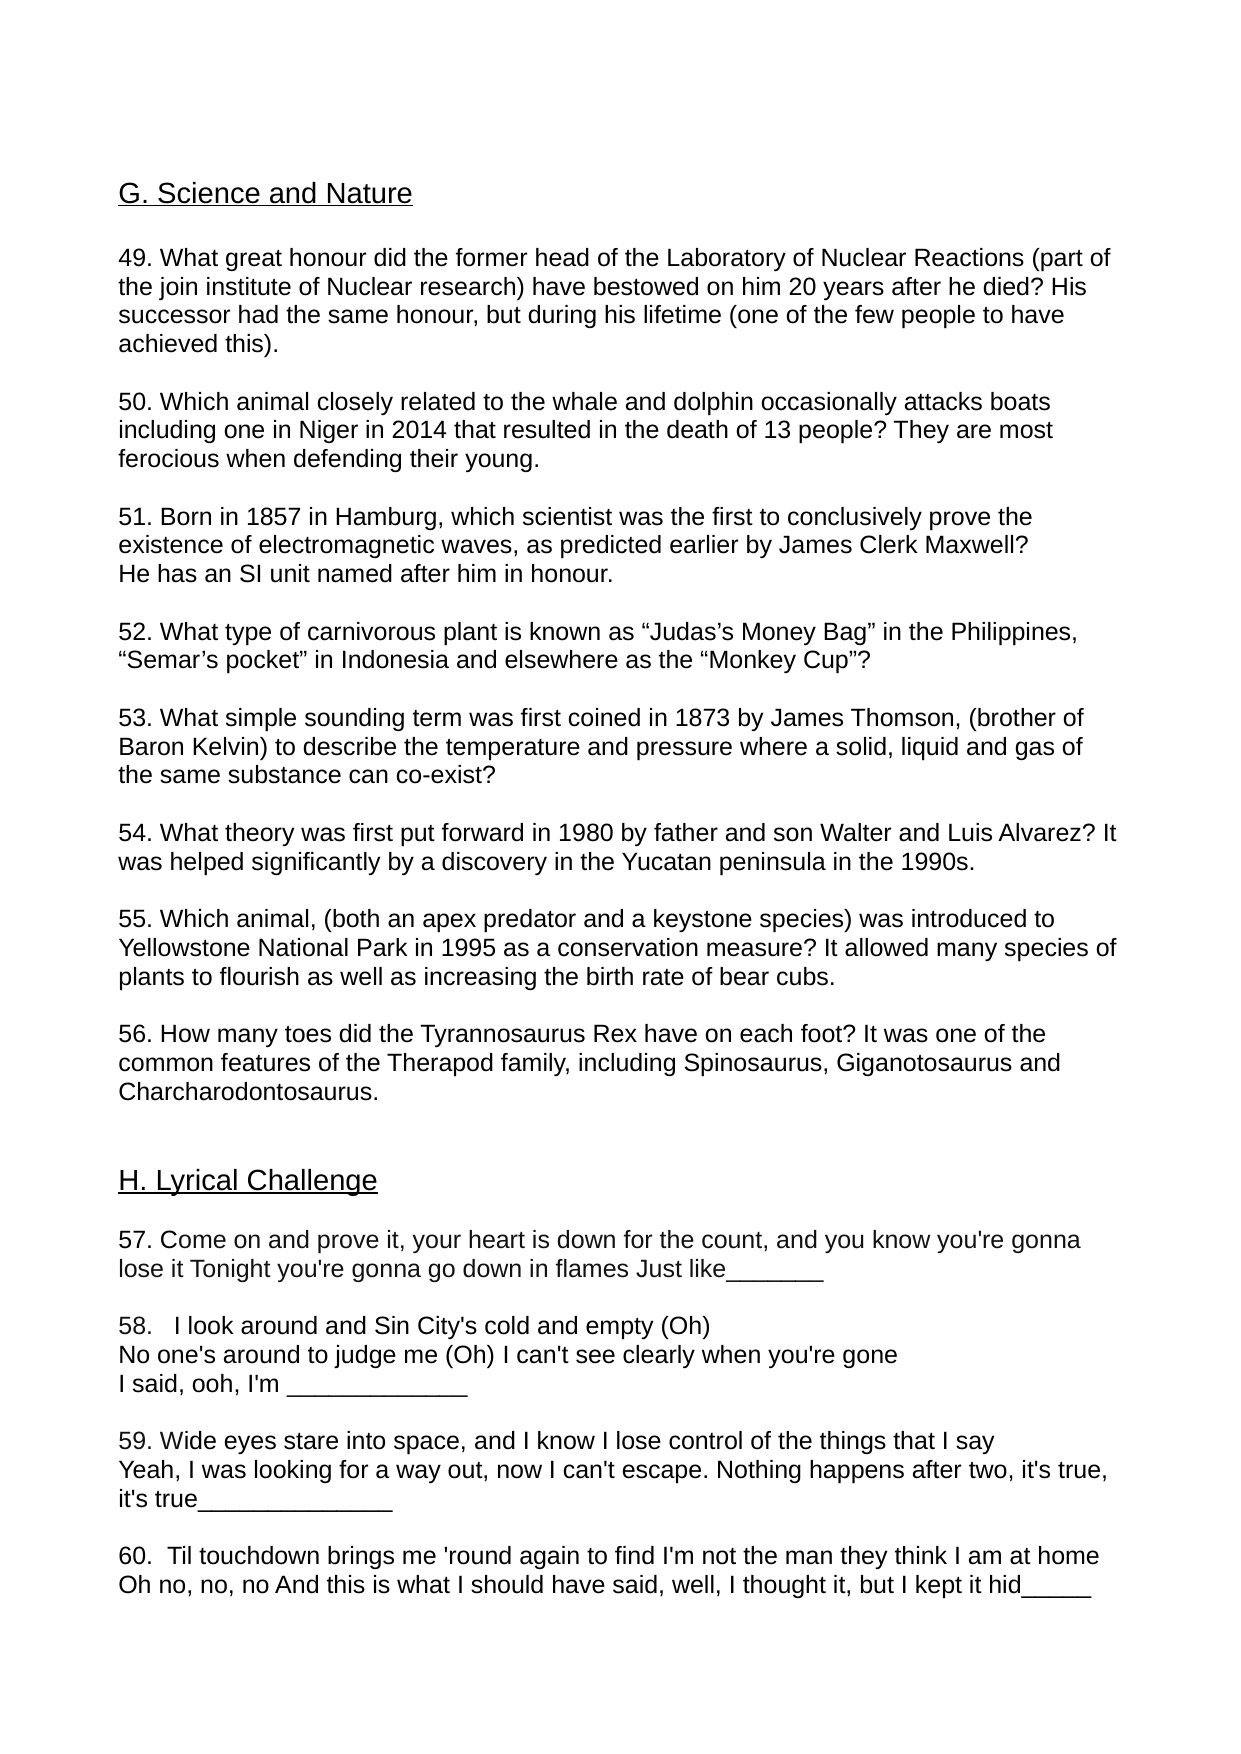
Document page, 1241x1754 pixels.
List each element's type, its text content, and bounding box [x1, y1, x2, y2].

text 59. Wide eyes stare into space, and I know I lose control of the things that I say Yeah, I was looking for a way out, now I can't escape. Nothing happens after two, it's true, it's true______________ [118, 1426, 1122, 1512]
text 56. How many toes did the Tyrannosaurus Rex have on each foot? It was one of the common features of the Therapod family, including Spinosaurus, Giganotosaurus and Charcharodontosaurus. [118, 1019, 1122, 1105]
text 51. Born in 1857 in Hamburg, which scientist was the first to conclusively prove the existence of electromagnetic waves, as predicted earlier by James Clerk Maxwell? [118, 501, 1122, 559]
text H. Lyrical Challenge [118, 1163, 1122, 1196]
text He has an SI unit named after him in honour. [118, 559, 1122, 588]
text 52. What type of carnivorous plant is known as “Judas’s Money Bag” in the Philippines, “Semar’s pocket” in Indonesia and elsewhere as the “Monkey Cup”? [118, 616, 1122, 674]
text 60. Til touchdown brings me 'round again to find I'm not the man they think I am at home Oh no, no, no And this is what I should have said, well, I thought it, but I kept it hid_____ [118, 1541, 1122, 1599]
text 50. Which animal closely related to the whale and dolphin occasionally attacks boats including one in Niger in 2014 that resulted in the death of 13 people? They are most ferocious when defending their young. [118, 386, 1122, 473]
text 53. What simple sounding term was first coined in 1873 by James Thomson, (brother of Baron Kelvin) to describe the temperature and pressure where a solid, liquid and gas of the same substance can co-exist? [118, 703, 1122, 789]
text 57. Come on and prove it, your heart is down for the count, and you know you're gonna lose it Tonight you're gonna go down in flames Just like_______ [118, 1225, 1122, 1282]
text 55. Which animal, (both an apex predator and a keystone species) was introduced to Yellowstone National Park in 1995 as a conservation measure? It allowed many species of plants to flourish as well as increasing the birth rate of bear cubs. [118, 904, 1122, 990]
text G. Science and Nature [118, 176, 1122, 209]
text 49. What great honour did the former head of the Laboratory of Nuclear Reactions (part of the join institute of Nuclear research) have bestowed on him 20 years after he died? His successor had the same honour, but during his lifetime (one of the few people to have achieved this). [118, 243, 1122, 358]
text 54. What theory was first put forward in 1980 by father and son Walter and Luis Alvarez? It was helped significantly by a discovery in the Yucatan peninsula in the 1990s. [118, 818, 1122, 875]
text 58. I look around and Sin City's cold and empty (Oh) No one's around to judge me (Oh) I can't see clearly when you're gone I said, ooh, I'm _____________ [118, 1311, 1122, 1397]
